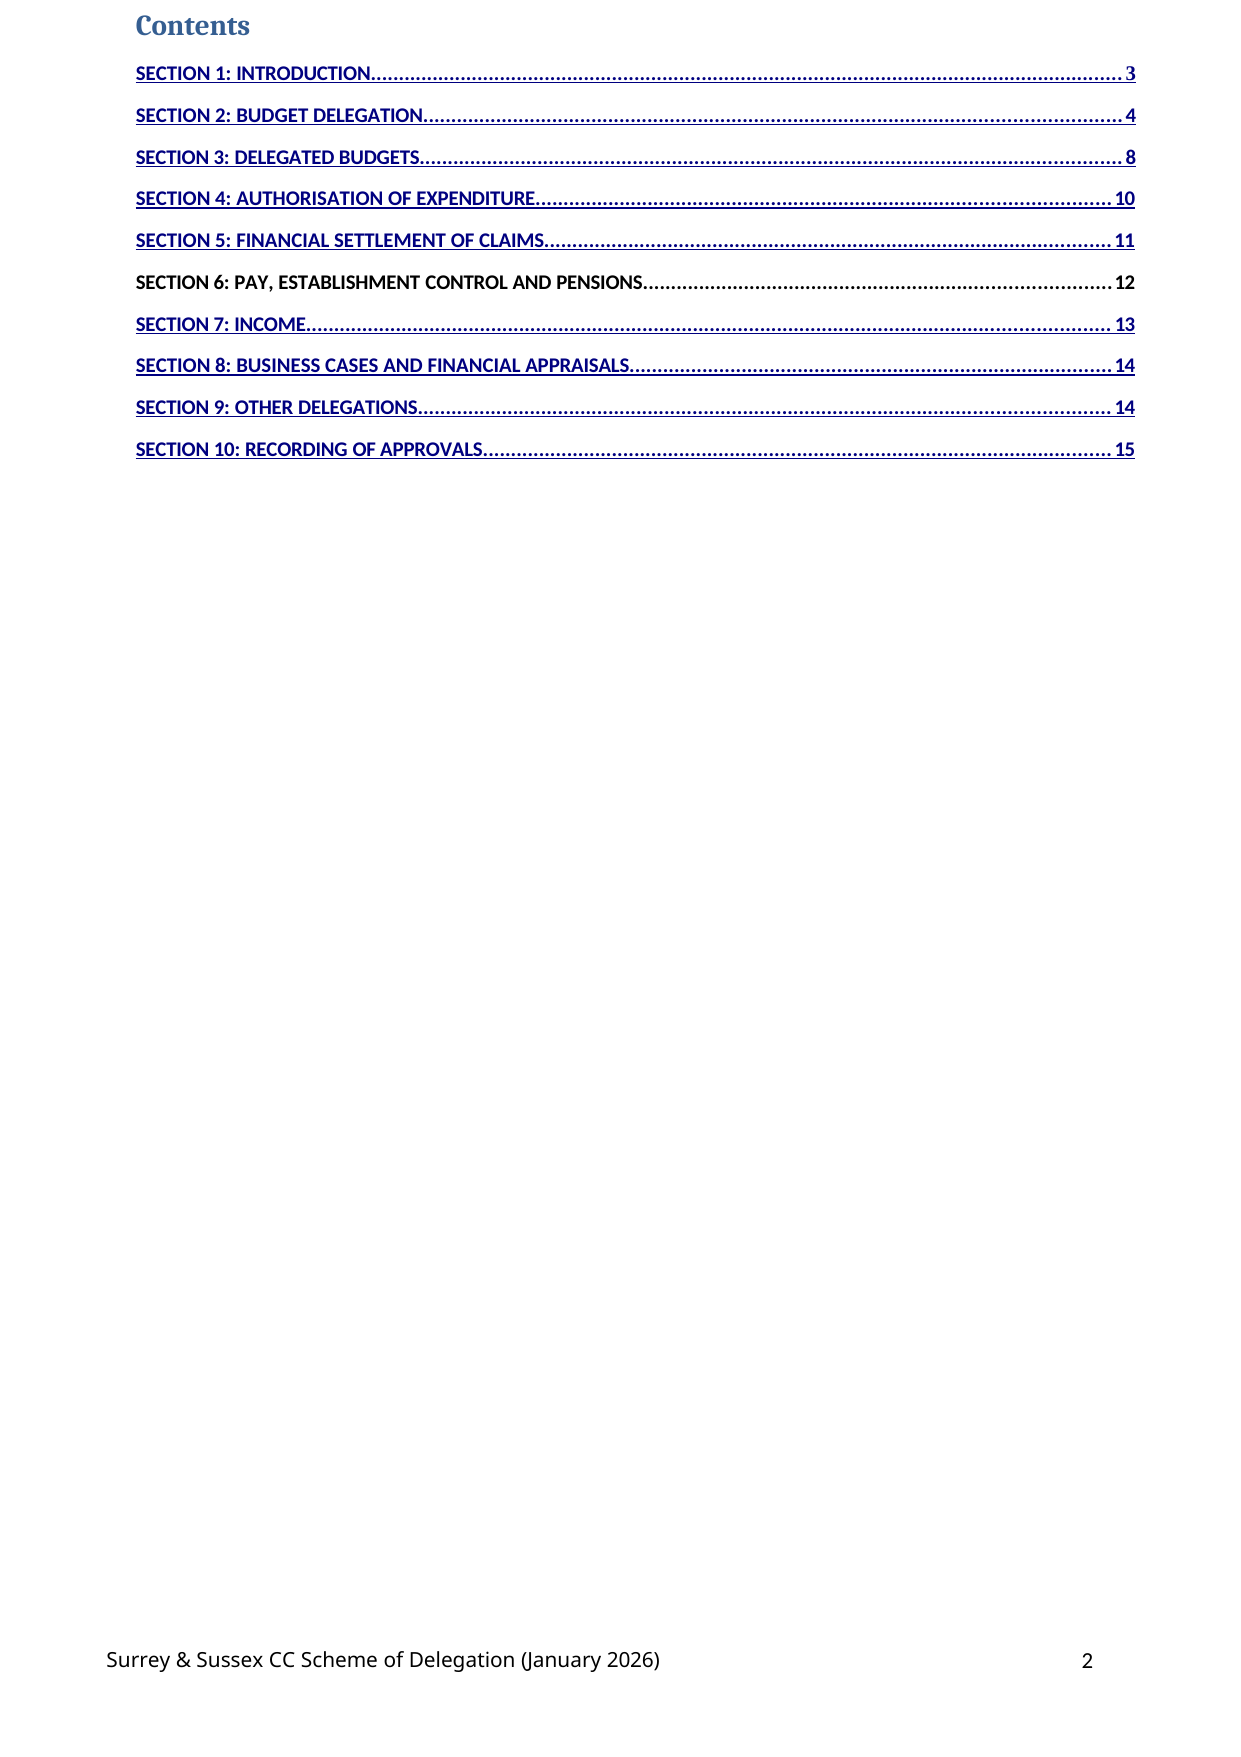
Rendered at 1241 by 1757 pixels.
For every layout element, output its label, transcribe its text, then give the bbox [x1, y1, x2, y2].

text SECTION 6: PAY, ESTABLISHMENT CONTROL AND PENSIONS 12 [136, 269, 1167, 294]
text SECTION 10: RECORDING OF APPROVALS 15 [136, 436, 1167, 462]
text Contents [136, 9, 1167, 42]
text SECTION 5: FINANCIAL SETTLEMENT OF CLAIMS 11 [136, 227, 1167, 253]
text SECTION 7: INCOME 13 [136, 311, 1167, 336]
text SECTION 4: AUTHORISATION OF EXPENDITURE 10 [136, 186, 1167, 211]
text SECTION 3: DELEGATED BUDGETS 8 [136, 144, 1167, 169]
text SECTION 1: INTRODUCTION 3 [136, 60, 1167, 86]
text SECTION 9: OTHER DELEGATIONS 14 [136, 394, 1167, 420]
text SECTION 2: BUDGET DELEGATION 4 [136, 102, 1167, 128]
text SECTION 8: BUSINESS CASES AND FINANCIAL APPRAISALS 14 [136, 353, 1167, 378]
